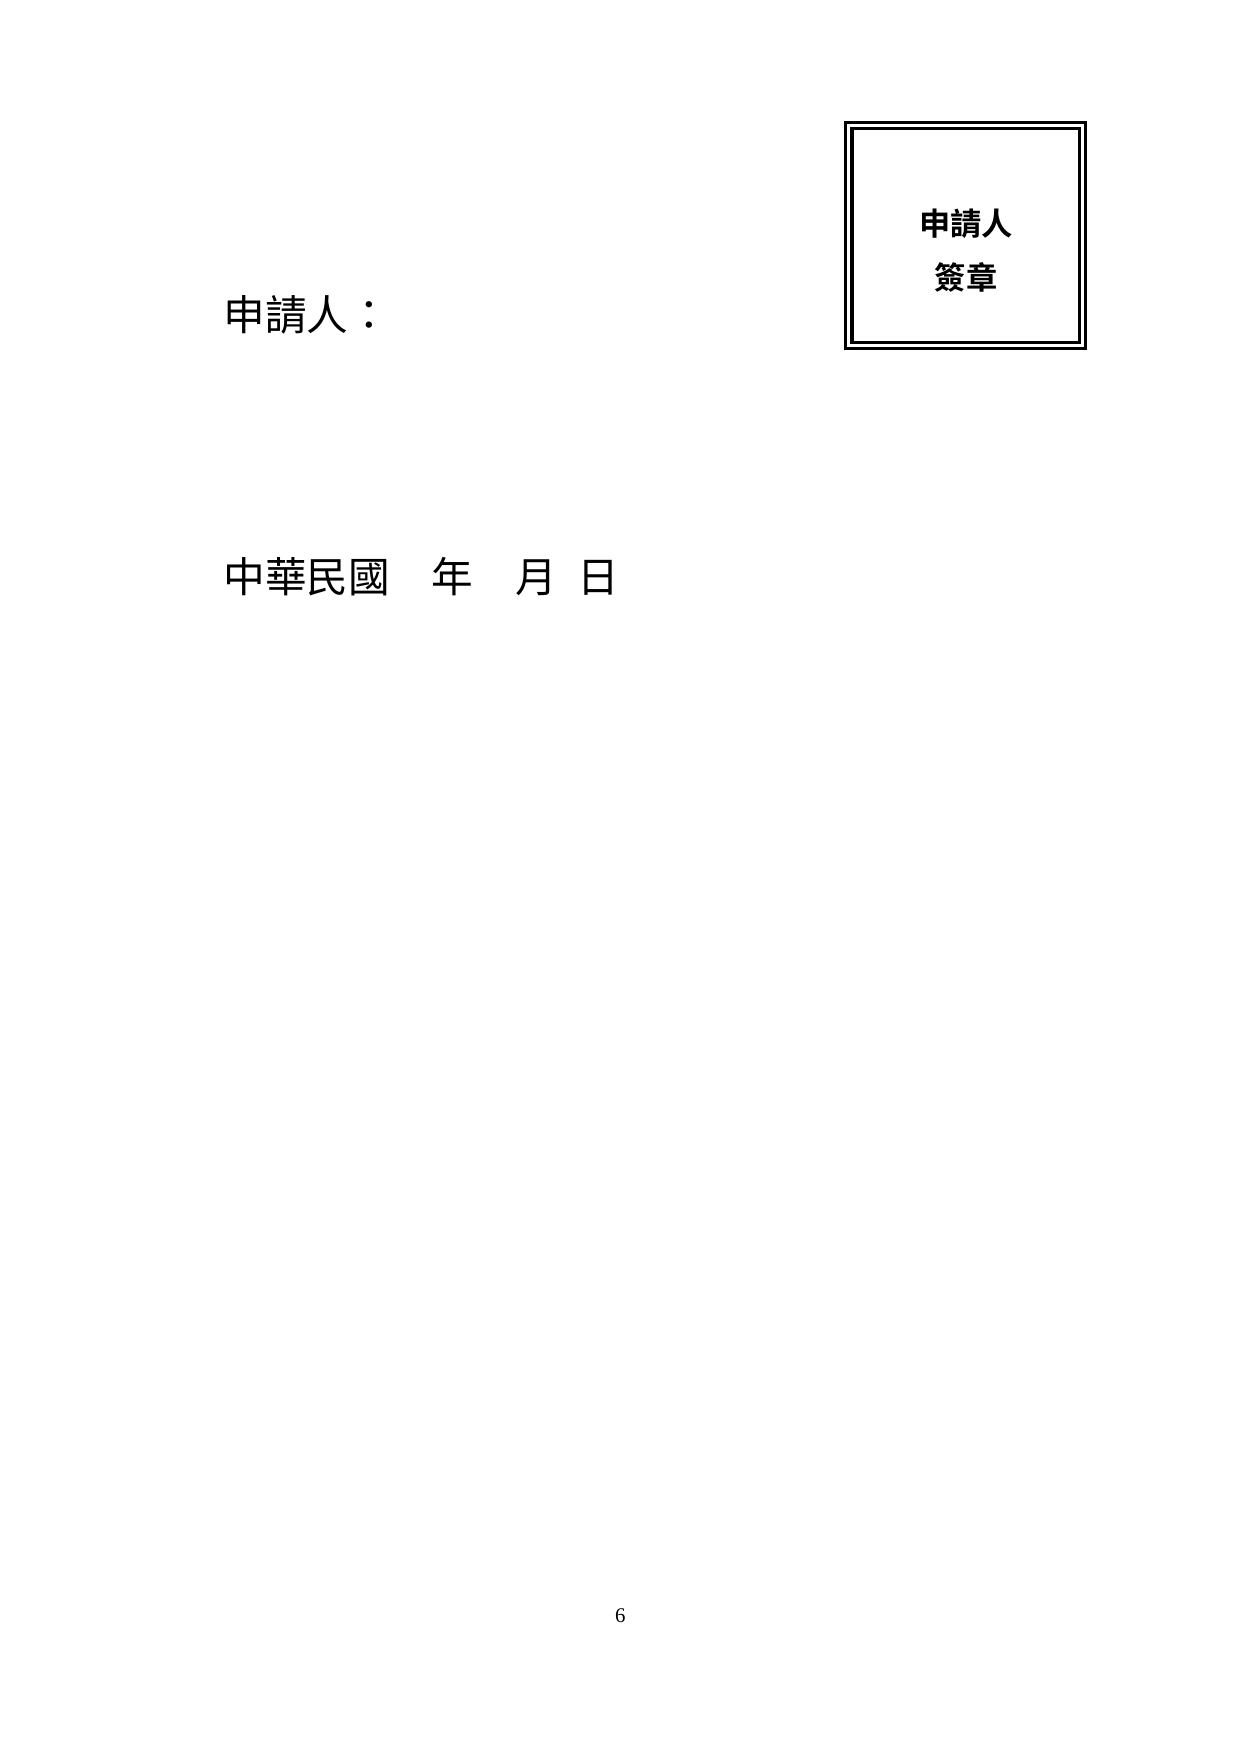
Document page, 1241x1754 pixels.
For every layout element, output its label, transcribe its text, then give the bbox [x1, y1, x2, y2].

table_cell [198, 346, 1042, 433]
table_header [473, 258, 844, 346]
text 申請人 [868, 192, 1063, 246]
table_cell [198, 433, 1042, 521]
text 簽章 [868, 246, 1063, 300]
table_cell 中華民國 年 月 日 [198, 521, 1042, 608]
table_header 申請人： [198, 258, 473, 346]
